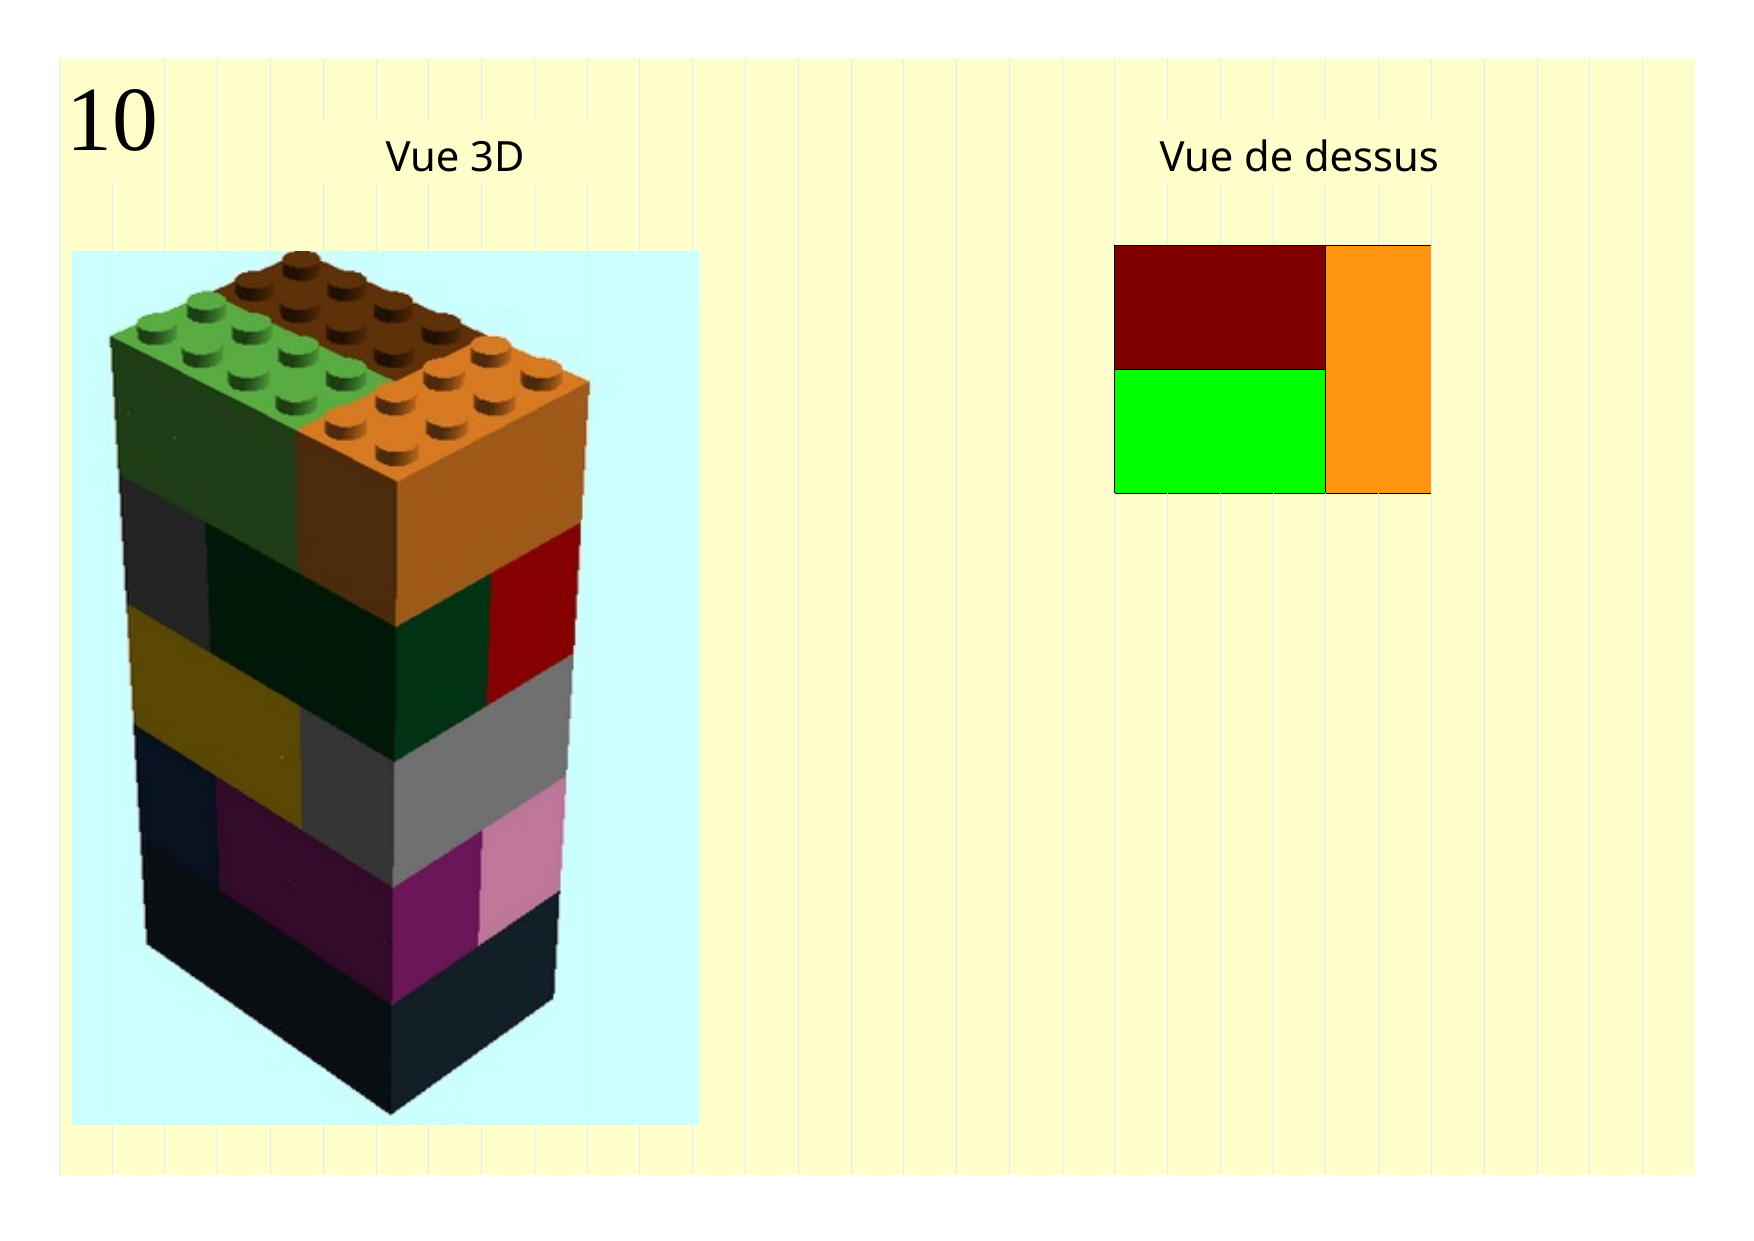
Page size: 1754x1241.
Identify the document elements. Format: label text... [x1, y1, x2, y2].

table_cell [218, 245, 270, 251]
table_cell [1379, 494, 1431, 555]
table_cell [1063, 121, 1114, 183]
table_header [1379, 59, 1431, 121]
table_header [1063, 59, 1114, 121]
table_cell [1063, 183, 1114, 245]
table_cell [1432, 431, 1484, 493]
table_cell [904, 121, 956, 183]
table_cell [271, 245, 323, 251]
table_cell [799, 865, 851, 927]
table_cell [1432, 679, 1484, 741]
table_cell [1538, 555, 1589, 617]
table_cell [1379, 865, 1431, 927]
table_cell [1063, 803, 1114, 865]
table_cell [852, 617, 903, 679]
table_cell [1538, 245, 1589, 307]
table_cell [1168, 803, 1220, 865]
table_cell [1643, 617, 1695, 679]
table_cell [746, 555, 798, 617]
table_cell [852, 679, 903, 741]
table_cell [904, 803, 956, 865]
table_cell [1221, 617, 1273, 679]
table_cell [957, 803, 1009, 865]
table_cell [1485, 369, 1537, 431]
table_cell [1379, 183, 1431, 245]
table_cell [746, 183, 798, 245]
table_cell [852, 307, 903, 369]
table_cell [1590, 679, 1642, 741]
table_cell [1115, 927, 1167, 989]
table_cell [957, 679, 1009, 741]
table_cell [1432, 803, 1484, 865]
table_cell [852, 927, 903, 989]
table_cell [1485, 555, 1537, 617]
table_cell [693, 245, 745, 307]
table_cell [1274, 989, 1325, 1051]
table_header [1115, 59, 1167, 121]
table_cell [904, 431, 956, 493]
table_cell [1485, 617, 1537, 679]
table_cell [1538, 1051, 1589, 1113]
table_cell [746, 617, 798, 679]
table_cell [904, 989, 956, 1051]
table_cell [165, 183, 217, 245]
table_header [640, 59, 692, 121]
table_cell [957, 865, 1009, 927]
table_cell [1485, 1113, 1537, 1175]
table_cell [1221, 1051, 1273, 1113]
table_cell [482, 1125, 534, 1175]
table_cell [1115, 555, 1167, 617]
table_cell [324, 245, 376, 251]
table_cell [1590, 865, 1642, 927]
table_header [746, 59, 798, 121]
table_cell [746, 1051, 798, 1113]
table_cell [1643, 741, 1695, 803]
table_cell [113, 1125, 164, 1175]
table_header [1274, 59, 1325, 121]
table_cell Vue 3D [271, 121, 639, 183]
table_cell [799, 1113, 851, 1175]
table_cell [693, 121, 745, 183]
table_header [165, 59, 217, 121]
table_header [852, 59, 903, 121]
table_cell [1485, 493, 1537, 555]
table_cell [1115, 679, 1167, 741]
table_cell [1063, 927, 1114, 989]
table_cell [482, 245, 534, 251]
table_cell [799, 989, 851, 1051]
table_cell [957, 617, 1009, 679]
table_cell [957, 245, 1009, 307]
table_cell [700, 741, 745, 803]
table_cell [1010, 989, 1062, 1051]
table_cell [799, 431, 851, 493]
table_cell [746, 245, 798, 307]
table_cell [957, 493, 1009, 555]
table_cell [1221, 927, 1273, 989]
table_header [377, 59, 428, 121]
table_cell [1326, 246, 1431, 493]
table_cell [746, 1113, 798, 1175]
table_cell [1168, 865, 1220, 927]
table_cell [640, 183, 692, 245]
table_cell [1485, 431, 1537, 493]
table_header [1538, 59, 1589, 121]
table_cell [271, 183, 323, 245]
table_cell [377, 183, 428, 245]
table_cell [1326, 494, 1378, 555]
table_header [799, 59, 851, 121]
table_cell [60, 865, 71, 927]
table_cell [799, 927, 851, 989]
table_cell [1590, 803, 1642, 865]
table_header [271, 59, 323, 121]
table_cell [904, 183, 956, 245]
table_cell [1538, 121, 1589, 183]
table_cell [700, 307, 745, 369]
table_cell [1326, 1051, 1378, 1113]
table_cell [799, 1051, 851, 1113]
table_cell [746, 121, 798, 183]
table_cell [1485, 307, 1537, 369]
table_cell [957, 1051, 1009, 1113]
table_cell [1538, 679, 1589, 741]
table_cell [799, 493, 851, 555]
table_cell [113, 183, 164, 245]
table_cell [1168, 183, 1220, 245]
table_cell [1485, 865, 1537, 927]
table_cell [1590, 927, 1642, 989]
table_cell [1643, 803, 1695, 865]
table_cell [588, 183, 639, 245]
table_cell [852, 803, 903, 865]
table_cell [746, 989, 798, 1051]
table_cell [1643, 245, 1695, 307]
table_cell [852, 989, 903, 1051]
table_cell [1221, 1113, 1273, 1175]
table_header [482, 59, 534, 121]
table_cell [1432, 989, 1484, 1051]
table_cell [700, 989, 745, 1051]
table_cell [957, 183, 1009, 245]
table_cell [904, 1051, 956, 1113]
table_header [957, 59, 1009, 121]
table_cell [218, 183, 270, 245]
table_cell [1326, 927, 1378, 989]
table_cell [1010, 493, 1062, 555]
table_cell [1590, 245, 1642, 307]
table_cell [1643, 927, 1695, 989]
table_cell [1010, 617, 1062, 679]
table_cell [1538, 307, 1589, 369]
table_cell [218, 1125, 270, 1175]
table_cell [1643, 1051, 1695, 1113]
table_cell [60, 679, 71, 741]
table_cell [1115, 989, 1167, 1051]
table_cell [852, 245, 903, 307]
table_cell [1485, 1051, 1537, 1113]
table_cell [60, 431, 71, 493]
table_cell [1590, 617, 1642, 679]
table_cell [904, 245, 956, 307]
table_cell [1063, 1051, 1114, 1113]
table_header [1168, 59, 1220, 121]
table_cell [904, 555, 956, 617]
table_cell [957, 121, 1009, 183]
table_cell [271, 1125, 323, 1175]
table_cell [1538, 183, 1589, 245]
table_cell [1485, 183, 1537, 245]
table_cell [1538, 369, 1589, 431]
table_cell [1010, 865, 1062, 927]
table_cell [1432, 617, 1484, 679]
table_cell [1063, 307, 1114, 369]
table_header [1643, 59, 1695, 121]
table_cell [165, 121, 217, 183]
table_cell [1379, 679, 1431, 741]
table_cell [60, 1051, 71, 1113]
table_cell [957, 369, 1009, 431]
table_cell [1590, 1051, 1642, 1113]
table_cell [1168, 1113, 1220, 1175]
table_cell [700, 431, 745, 493]
table_cell [1643, 989, 1695, 1051]
table_cell [1590, 1113, 1642, 1175]
table_cell [1115, 246, 1325, 369]
table_cell [60, 493, 71, 555]
table_cell [1379, 989, 1431, 1051]
table_cell [746, 493, 798, 555]
table_cell [1432, 1051, 1484, 1113]
table_cell [1221, 989, 1273, 1051]
table_cell [1063, 741, 1114, 803]
table_cell [904, 617, 956, 679]
table_cell [1115, 370, 1325, 493]
table_cell [904, 1113, 956, 1175]
table_cell [1115, 183, 1167, 245]
table_cell [1063, 865, 1114, 927]
table_cell [957, 927, 1009, 989]
table_cell [429, 1125, 481, 1175]
table_cell [904, 865, 956, 927]
table_header [429, 59, 481, 121]
table_cell [1590, 989, 1642, 1051]
table_cell [852, 555, 903, 617]
table_header [588, 59, 639, 121]
table_cell [1590, 493, 1642, 555]
table_cell [799, 803, 851, 865]
table_cell [1168, 989, 1220, 1051]
table_cell [1274, 494, 1325, 555]
table_cell [1538, 493, 1589, 555]
table_header [1485, 59, 1537, 121]
table_header 10 [60, 59, 164, 183]
table_cell [165, 1125, 217, 1175]
table_cell [1590, 555, 1642, 617]
table_cell [1274, 865, 1325, 927]
table_cell [904, 741, 956, 803]
table_cell [60, 927, 71, 989]
table_cell [904, 927, 956, 989]
table_cell [1379, 741, 1431, 803]
table_cell [1432, 493, 1484, 555]
table_cell [1538, 803, 1589, 865]
table_cell [1115, 803, 1167, 865]
table_cell [1538, 431, 1589, 493]
table_cell [1115, 865, 1167, 927]
table_cell [904, 369, 956, 431]
table_header [1432, 59, 1484, 121]
table_cell [1485, 741, 1537, 803]
table_cell [1274, 555, 1325, 617]
table_cell [904, 307, 956, 369]
table_cell [700, 803, 745, 865]
picture [71, 251, 700, 1125]
table_cell [957, 1113, 1009, 1175]
table_cell [1274, 679, 1325, 741]
table_header [535, 59, 587, 121]
table_cell [1379, 1113, 1431, 1175]
table_cell [429, 183, 481, 245]
table_cell [1221, 183, 1273, 245]
table_cell [60, 989, 71, 1051]
table_cell [852, 493, 903, 555]
table_cell [799, 121, 851, 183]
table_cell [746, 307, 798, 369]
table_cell [1221, 741, 1273, 803]
table_cell [799, 245, 851, 307]
table_cell [1432, 307, 1484, 369]
table_cell [1432, 183, 1484, 245]
table_cell [1326, 865, 1378, 927]
table_cell Vue de dessus [1115, 121, 1484, 183]
table_cell [1168, 494, 1220, 555]
table_cell [1115, 1113, 1167, 1175]
table_cell [60, 369, 71, 431]
table_cell [535, 245, 587, 251]
table_cell [852, 1051, 903, 1113]
table_cell [746, 865, 798, 927]
table_cell [1063, 989, 1114, 1051]
table_cell [700, 865, 745, 927]
table_cell [1538, 1113, 1589, 1175]
table_cell [1221, 555, 1273, 617]
table_header [693, 59, 745, 121]
table_header [1326, 59, 1378, 121]
table_cell [693, 183, 745, 245]
table_cell [1643, 307, 1695, 369]
table_cell [1010, 431, 1062, 493]
table_cell [60, 183, 112, 245]
table_cell [1168, 741, 1220, 803]
table_cell [482, 183, 534, 245]
table_cell [1221, 865, 1273, 927]
table_cell [799, 183, 851, 245]
table_cell [1643, 555, 1695, 617]
table_cell [1115, 494, 1167, 555]
table_cell [324, 183, 376, 245]
table_cell [1379, 1051, 1431, 1113]
table_cell [1432, 741, 1484, 803]
table_cell [429, 245, 481, 251]
table_cell [799, 617, 851, 679]
table_cell [1010, 741, 1062, 803]
table_cell [1379, 555, 1431, 617]
table_cell [1379, 617, 1431, 679]
table_cell [700, 679, 745, 741]
table_cell [799, 741, 851, 803]
table_cell [1326, 1113, 1378, 1175]
table_cell [1590, 431, 1642, 493]
table_cell [588, 245, 639, 251]
table_cell [1326, 617, 1378, 679]
table_cell [588, 1125, 639, 1175]
table_cell [746, 803, 798, 865]
table_cell [60, 245, 112, 307]
table_cell [1010, 679, 1062, 741]
table_header [904, 59, 956, 121]
table_cell [1643, 183, 1695, 245]
table_cell [1221, 803, 1273, 865]
table_cell [1274, 183, 1325, 245]
table_cell [1326, 555, 1378, 617]
table_cell [1063, 245, 1114, 307]
table_cell [799, 679, 851, 741]
table_cell [1379, 803, 1431, 865]
table_header [218, 59, 270, 121]
table_cell [1010, 1113, 1062, 1175]
table_cell [165, 245, 217, 251]
table_cell [1063, 679, 1114, 741]
table_cell [1432, 927, 1484, 989]
table_cell [1432, 555, 1484, 617]
table_cell [904, 493, 956, 555]
table_cell [1274, 1051, 1325, 1113]
table_cell [1221, 494, 1273, 555]
table_cell [746, 369, 798, 431]
table_header [1221, 59, 1273, 121]
table_cell [60, 555, 71, 617]
table_cell [700, 617, 745, 679]
table_cell [700, 493, 745, 555]
table_cell [852, 121, 903, 183]
table_cell [1063, 1113, 1114, 1175]
table_cell [1538, 865, 1589, 927]
table_cell [1115, 617, 1167, 679]
table_cell [1643, 865, 1695, 927]
table_cell [324, 1125, 376, 1175]
table_cell [799, 307, 851, 369]
table_cell [1643, 493, 1695, 555]
table_cell [1168, 617, 1220, 679]
table_cell [700, 555, 745, 617]
table_cell [700, 927, 745, 989]
table_cell [957, 989, 1009, 1051]
table_cell [1643, 121, 1695, 183]
table_cell [1326, 989, 1378, 1051]
table_cell [1538, 617, 1589, 679]
table_cell [218, 121, 270, 183]
table_cell [377, 1125, 428, 1175]
table_cell [1538, 989, 1589, 1051]
table_cell [1115, 741, 1167, 803]
table_cell [535, 183, 587, 245]
table_cell [1485, 803, 1537, 865]
table_cell [113, 245, 164, 251]
table_cell [1432, 865, 1484, 927]
table_cell [535, 1125, 587, 1175]
table_header [1010, 59, 1062, 121]
table_cell [1010, 183, 1062, 245]
table_cell [1590, 369, 1642, 431]
table_cell [1485, 989, 1537, 1051]
table_cell [1063, 493, 1114, 555]
table_cell [1063, 431, 1114, 493]
table_cell [377, 245, 428, 251]
table_cell [1485, 679, 1537, 741]
table_cell [1274, 1113, 1325, 1175]
table_cell [640, 1125, 692, 1175]
table_cell [60, 307, 71, 369]
table_cell [1274, 741, 1325, 803]
table_cell [1168, 927, 1220, 989]
table_cell [1063, 617, 1114, 679]
table_cell [700, 369, 745, 431]
table_cell [1010, 927, 1062, 989]
table_cell [1010, 121, 1062, 183]
table_cell [1010, 803, 1062, 865]
table_cell [852, 1113, 903, 1175]
table_cell [1590, 741, 1642, 803]
table_cell [1274, 803, 1325, 865]
table_cell [1432, 1113, 1484, 1175]
table_cell [852, 865, 903, 927]
table_cell [1643, 431, 1695, 493]
table_cell [1326, 741, 1378, 803]
table_cell [1010, 245, 1062, 307]
table_cell [1643, 369, 1695, 431]
table_cell [1326, 183, 1378, 245]
table_cell [640, 121, 692, 183]
table_cell [1063, 369, 1114, 431]
table_cell [799, 369, 851, 431]
table_cell [693, 1113, 745, 1175]
table_cell [640, 245, 692, 251]
table_cell [1168, 555, 1220, 617]
table_cell [1274, 927, 1325, 989]
table_cell [957, 431, 1009, 493]
table_cell [1379, 927, 1431, 989]
table_cell [60, 1113, 112, 1175]
table_cell [1010, 369, 1062, 431]
table_cell [700, 1051, 745, 1113]
table_cell [852, 183, 903, 245]
table_cell [852, 431, 903, 493]
table_cell [1221, 679, 1273, 741]
table_cell [1326, 803, 1378, 865]
table_cell [1115, 1051, 1167, 1113]
table_cell [60, 617, 71, 679]
table_cell [746, 679, 798, 741]
table_cell [957, 741, 1009, 803]
table_cell [1010, 555, 1062, 617]
table_cell [852, 741, 903, 803]
table_cell [1326, 679, 1378, 741]
table_cell [1538, 741, 1589, 803]
table_cell [1538, 927, 1589, 989]
table_cell [957, 307, 1009, 369]
table_cell [1063, 555, 1114, 617]
table_cell [746, 431, 798, 493]
table_cell [746, 741, 798, 803]
table_cell [60, 803, 71, 865]
table_cell [60, 741, 71, 803]
table_cell [904, 679, 956, 741]
table_cell [1168, 679, 1220, 741]
table_cell [1432, 245, 1484, 307]
table_cell [957, 555, 1009, 617]
table_cell [1485, 927, 1537, 989]
table_cell [799, 555, 851, 617]
table_cell [1643, 1113, 1695, 1175]
table_cell [1010, 307, 1062, 369]
table_cell [1485, 245, 1537, 307]
table_header [324, 59, 376, 121]
table_cell [1168, 1051, 1220, 1113]
table_cell [1590, 121, 1642, 183]
table_cell [1590, 183, 1642, 245]
table_cell [1590, 307, 1642, 369]
table_cell [1485, 121, 1537, 183]
table_cell [746, 927, 798, 989]
table_header [1590, 59, 1642, 121]
table_cell [1274, 617, 1325, 679]
table_cell [852, 369, 903, 431]
table_cell [1432, 369, 1484, 431]
table_cell [1643, 679, 1695, 741]
table_cell [1010, 1051, 1062, 1113]
